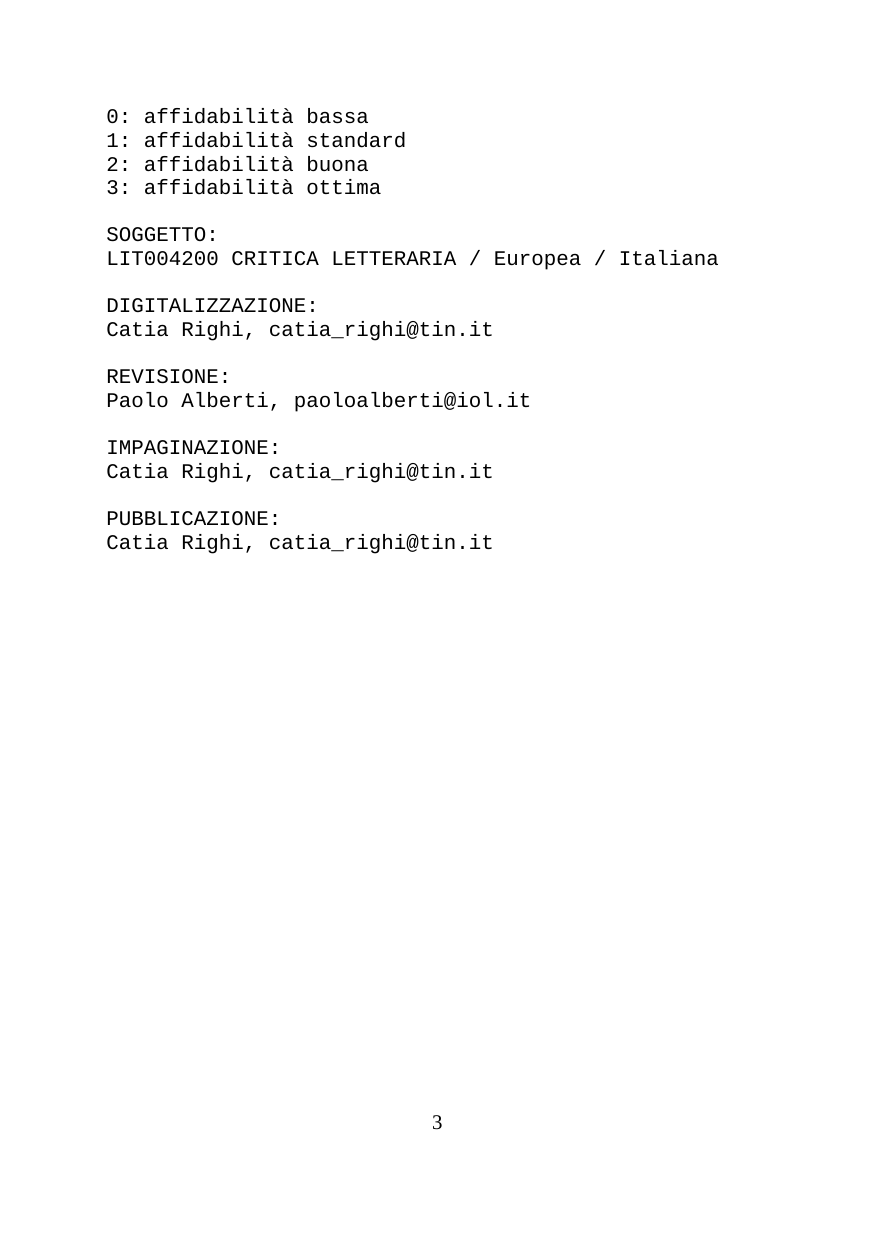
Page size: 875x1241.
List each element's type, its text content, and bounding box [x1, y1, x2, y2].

text Catia Righi, catia_righi@tin.it [106, 319, 768, 343]
text 3: affidabilità ottima [106, 177, 768, 201]
text Paolo Alberti, paoloalberti@iol.it [106, 390, 768, 414]
text DIGITALIZZAZIONE: [106, 295, 768, 319]
text LIT004200 CRITICA LETTERARIA / Europea / Italiana [106, 248, 768, 272]
text 2: affidabilità buona [106, 153, 768, 177]
text Catia Righi, catia_righi@tin.it [106, 532, 768, 556]
text 1: affidabilità standard [106, 130, 768, 153]
text IMPAGINAZIONE: [106, 437, 768, 461]
text Catia Righi, catia_righi@tin.it [106, 461, 768, 484]
text REVISIONE: [106, 366, 768, 390]
text PUBBLICAZIONE: [106, 508, 768, 532]
text SOGGETTO: [106, 224, 768, 248]
text 0: affidabilità bassa [106, 106, 768, 130]
